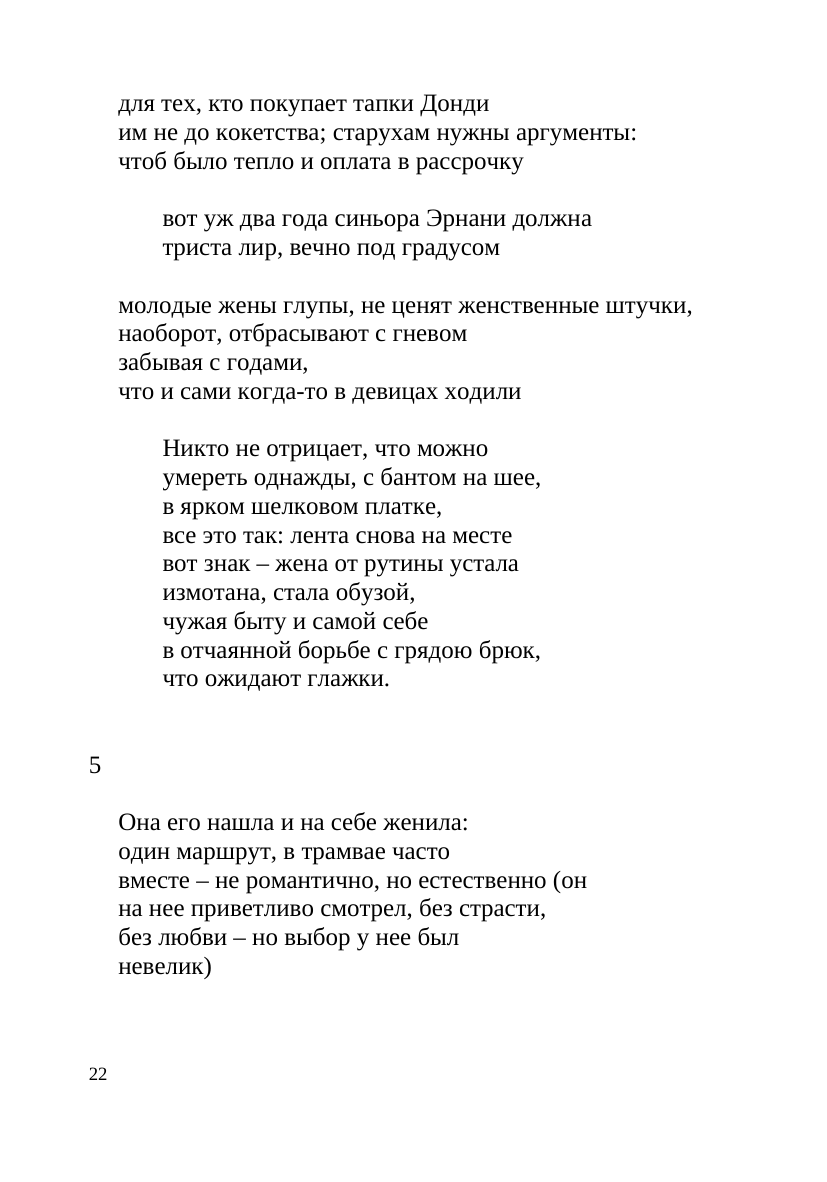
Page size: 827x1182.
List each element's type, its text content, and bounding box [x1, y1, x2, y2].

text на нее приветливо смотрел, без страсти, [88, 893, 738, 922]
text наоборот, отбрасывают с гневом [88, 318, 738, 347]
text чужая быту и самой себе [162, 606, 738, 635]
text в ярком шелковом платке, [162, 491, 738, 520]
text молодые жены глупы, не ценят женственные штучки, [88, 290, 738, 318]
text вот уж два года синьора Эрнани должна [162, 203, 738, 232]
text им не до кокетства; старухам нужны аргументы: [88, 117, 738, 146]
text забывая с годами, [88, 347, 738, 376]
text в отчаянной борьбе с грядою брюк, [162, 635, 738, 663]
text умереть однажды, с бантом на шее, [162, 462, 738, 491]
text все это так: лента снова на месте [162, 520, 738, 548]
text вот знак – жена от рутины устала [162, 548, 738, 577]
text без любви – но выбор у нее был [88, 922, 738, 951]
text триста лир, вечно под градусом [162, 232, 738, 261]
text Никто не отрицает, что можно [162, 433, 738, 462]
text 5 [88, 750, 738, 778]
text что и сами когда-то в девицах ходили [88, 376, 738, 405]
text измотана, стала обузой, [162, 577, 738, 606]
text для тех, кто покупает тапки Донди [88, 88, 738, 117]
text один маршрут, в трамвае часто [88, 836, 738, 865]
text чтоб было тепло и оплата в рассрочку [88, 146, 738, 175]
text Она его нашла и на себе женила: [88, 807, 738, 836]
text вместе – не романтично, но естественно (он [88, 865, 738, 893]
text невелик) [88, 951, 738, 980]
text что ожидают глажки. [162, 663, 738, 692]
